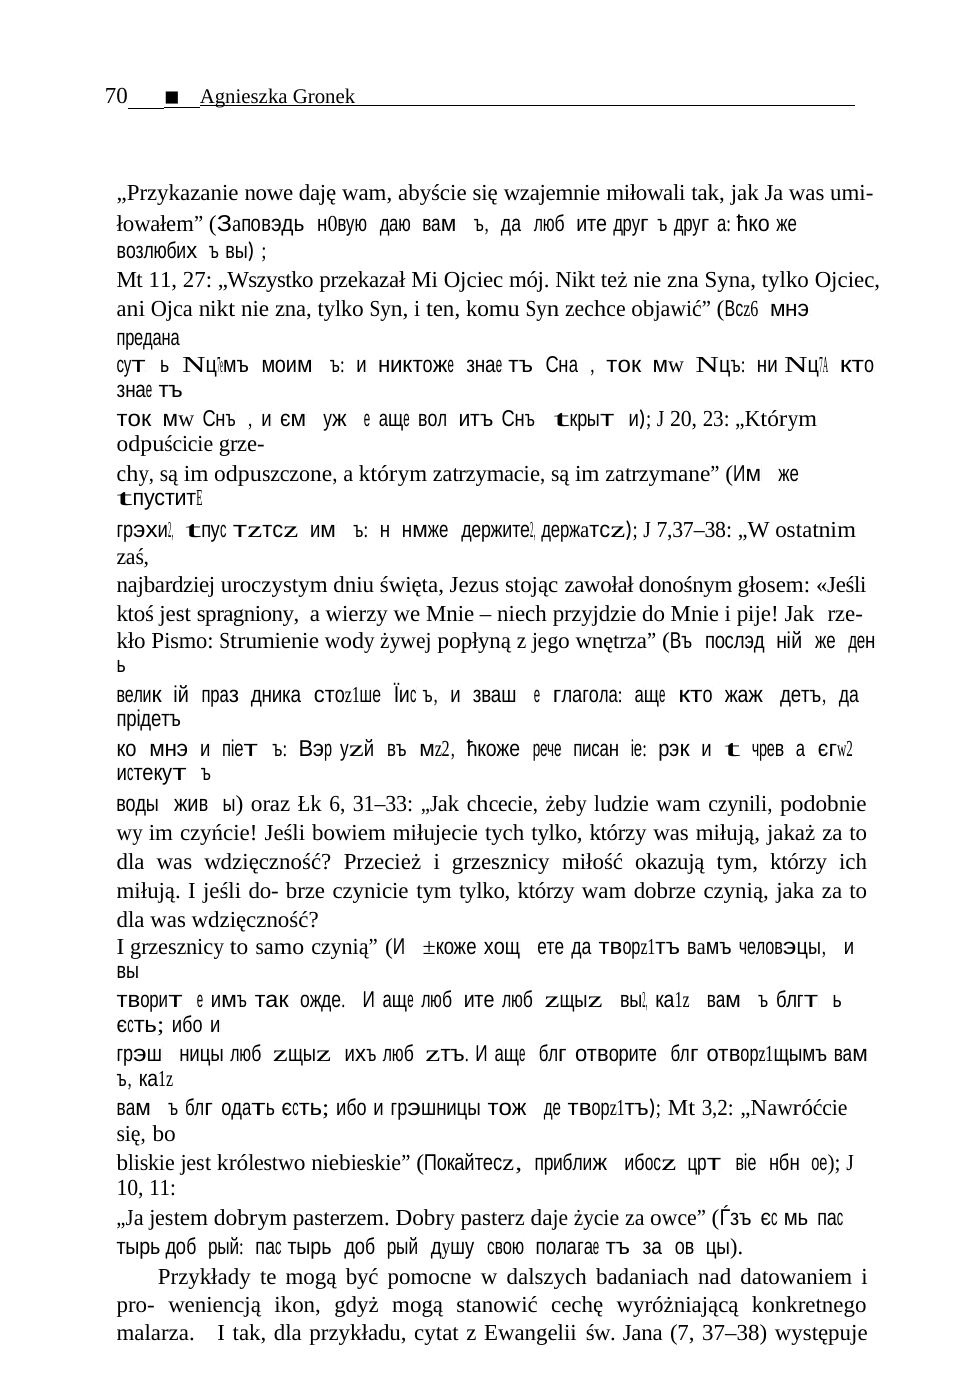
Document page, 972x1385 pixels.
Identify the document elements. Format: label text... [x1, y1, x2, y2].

text творит1 е и5мъ так1 ожде. И$ а4ще люб1 ите люб1 zщыz вы2‚ ка1z вам1 ъ блгтd ь є5сть; и5бо и6 [116, 988, 880, 1038]
text „Ja jestem dobrym pasterzem. Dobry pasterz daje życie za owce” (Ѓзъ єс4 мь пас1 тырь доб1 рый: пас1 тырь доб1 рый дyшу свою2 полагае1 тъ за ов4 цы). [116, 1204, 880, 1260]
text вам1 ъ блг7 ода1ть є5сть; и5бо и6 грэ6шницы тож1 де творz1тъ); Mt 3,2: „Nawróćcie się, bo [116, 1096, 880, 1146]
text kło Pismo: Strumienie wody żywej popłyną z jego wnętrza” (Въ послэд1 ній же ден1 ь [116, 629, 880, 678]
text Przykłady te mogą być pomocne w dalszych badaniach nad datowaniem i pro- weniencją ikon, gdyż mogą stanowić cechę wyróżniającą konkretnego malarza. I tak, dla przykładu, cytat z Ewangelii św. Jana (7, 37–38) występuje [116, 1263, 868, 1345]
text воды2 жив1 ы) oraz Łk 6, 31–33: „Jak chcecie, żeby ludzie wam czynili, podobnie wy im czyńcie! Jeśli bowiem miłujecie tych tylko, którzy was miłują, jakaż za to dla was wdzięczność? Przecież i grzesznicy miłość okazują tym, którzy ich miłują. I jeśli do- brze czynicie tym tylko, którzy wam dobrze czynią, jaka za to dla was wdzięczność? [116, 790, 868, 932]
text bliskie jest królestwo niebieskie” (Покайтесz‚ приближ1 ибосz цртc віе нбнc ое); J 10, 11: [116, 1150, 880, 1200]
text ток2 мw Снъ7 ‚ и6 єм6 уж1 е а4ще вол1 итъ Снъ7 tкрыт1 и); J 20, 23: „Którym odpuścicie grze- [116, 407, 880, 457]
text ко мнэ2 и6 піет1 ъ: Вэр1 уzй въ мz2‚ ћкоже рече2 писан1 іе: рэк1 и t чрев1 а є6гw2 и6стекут1 ъ [116, 736, 880, 786]
text Mt 11, 27: „Wszystko przekazał Mi Ojciec mój. Nikt też nie zna Syna, tylko Ojciec, ani Ojca nikt nie zna, tylko Syn, i ten, komu Syn zechce objawić” (Всz6 мнэ2 предана2 [116, 266, 880, 350]
text велик1 ій праз1 дника стоz1ше Їис7 ъ‚ и6 зваш1 е глаго1ла: а5ще кто2 жаж1 детъ‚ да прідетъ [116, 682, 880, 732]
text najbardziej uroczystym dniu święta, Jezus stojąc zawołał donośnym głosem: «Jeśli ktoś jest spragniony, a wierzy we Mnie – niech przyjdzie do Mnie i pije! Jak rze- [116, 571, 880, 626]
text I grzesznicy to samo czynią” (И6 ±коже хощ1 ете да творz1тъ вaмъ человэ1цы‚ и6 вы2 [116, 935, 880, 984]
text łowałem” (Зaповэдь н0вую даю2 вам1 ъ‚ да люб1 ите друг1 ъ друг1 а: ћко же возлюбих1 ъ вы)2 ; [116, 209, 880, 264]
text грэш6 ницы люб1 zщыz и5хъ люб1 zтъ. И^ а5ще блг7 отворите2 блг7 отворz1щымъ вам1 ъ‚ ка1z [116, 1042, 880, 1092]
text сут2 ь Nц7eмъ моим1 ъ: и6 никто1же знае1 тъ Сна7 ‚ ток2 мw Nц7ъ: ни Nц7A кто2 знае1 тъ [116, 353, 880, 402]
text грэхи2‚ tпус1 тzтсz им5 ъ: н6 н5мже держите2‚ держaтсz); J 7,37–38: „W ostatnim zaś, [116, 515, 880, 569]
text chy, są im odpuszczone, a którym zatrzymacie, są im zatrzymane” (Им$ же tпуститE [116, 461, 880, 511]
text „Przykazanie nowe daję wam, abyście się wzajemnie miłowali tak, jak Ja was umi- [116, 181, 880, 206]
